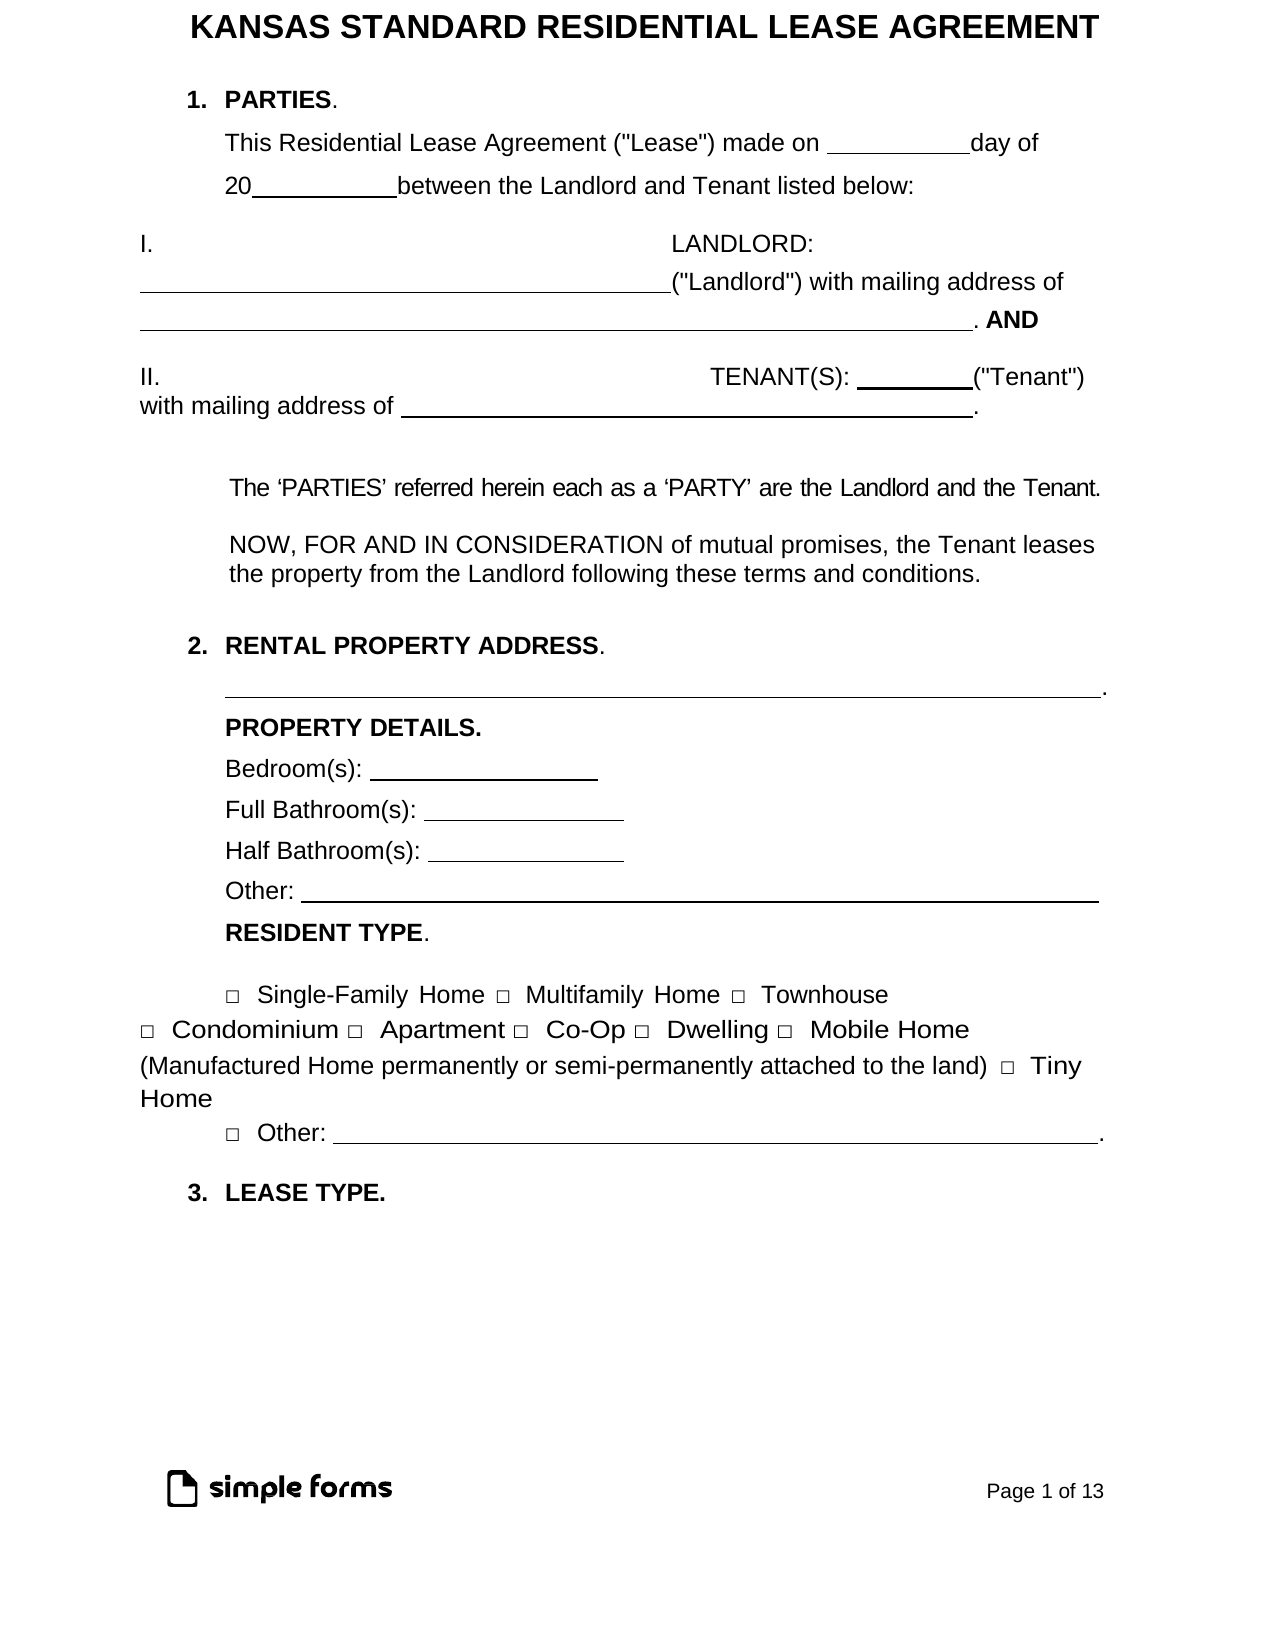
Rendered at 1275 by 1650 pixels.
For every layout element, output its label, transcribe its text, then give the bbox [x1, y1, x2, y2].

list Single-Family Home ☐ Multifamily Home ☐ Townhouse [225, 977, 1142, 1011]
subtitle RESIDENT TYPE. [225, 918, 1142, 946]
list TENANT(S): ("Tenant") with mailing address of . [139, 362, 1102, 420]
list LANDLORD: ("Landlord") with mailing address of . AND [139, 229, 1102, 333]
subtitle PROPERTY DETAILS. [225, 713, 1142, 742]
text NOW, FOR AND IN CONSIDERATION of mutual promises, the Tenant leases the property from the Landlord following these terms and conditions. [229, 530, 1100, 588]
list Condominium ☐ Apartment ☐ Co-Op ☐ Dwelling ☐ Mobile Home (Manufactured Home permanently or semi-permanently attached to the land) ☐ Tiny Home [139, 1012, 1113, 1112]
subtitle RENTAL PROPERTY ADDRESS. [187, 631, 1142, 659]
text Other: [225, 877, 1142, 905]
subtitle PARTIES. [186, 85, 1142, 113]
text Bedroom(s): Full Bathroom(s): Half Bathroom(s): [225, 754, 629, 864]
text The ‘PARTIES’ referred herein each as a ‘PARTY’ are the Landlord and the Tenant. [229, 473, 1142, 502]
list Other: . [225, 1114, 1142, 1148]
text . [225, 672, 1142, 701]
subtitle LEASE TYPE. [187, 1178, 1142, 1207]
text KANSAS STANDARD RESIDENTIAL LEASE AGREEMENT [190, 7, 1142, 45]
text This Residential Lease Agreement ("Lease") made on day of 20 between the Landlord and Tenant listed below: [224, 128, 1039, 200]
